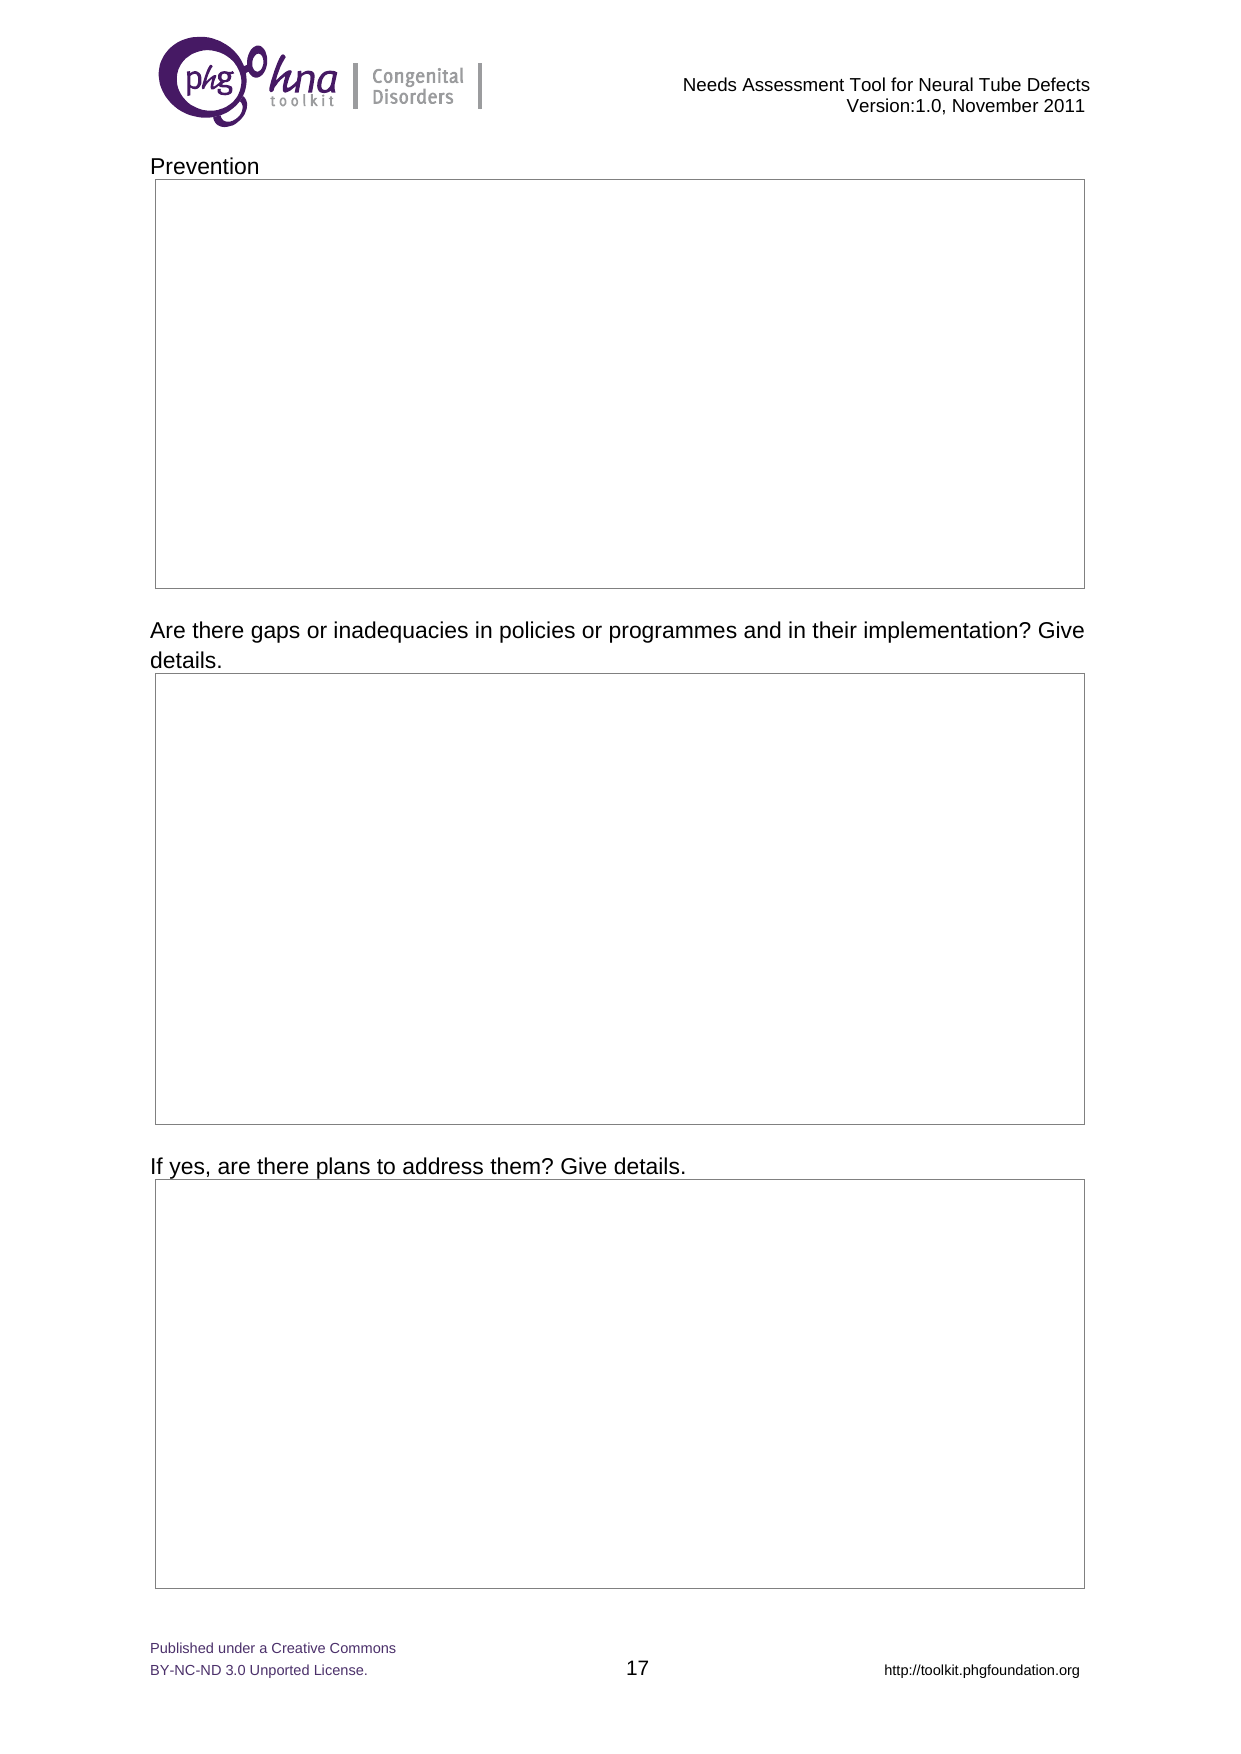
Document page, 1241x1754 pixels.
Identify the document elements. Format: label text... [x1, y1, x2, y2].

subtitle Prevention [150, 150, 1090, 179]
subtitle Are there gaps or inadequacies in policies or programmes and in their implementation? Give details. [150, 614, 1090, 673]
subtitle If yes, are there plans to address them? Give details. [150, 1150, 1090, 1179]
